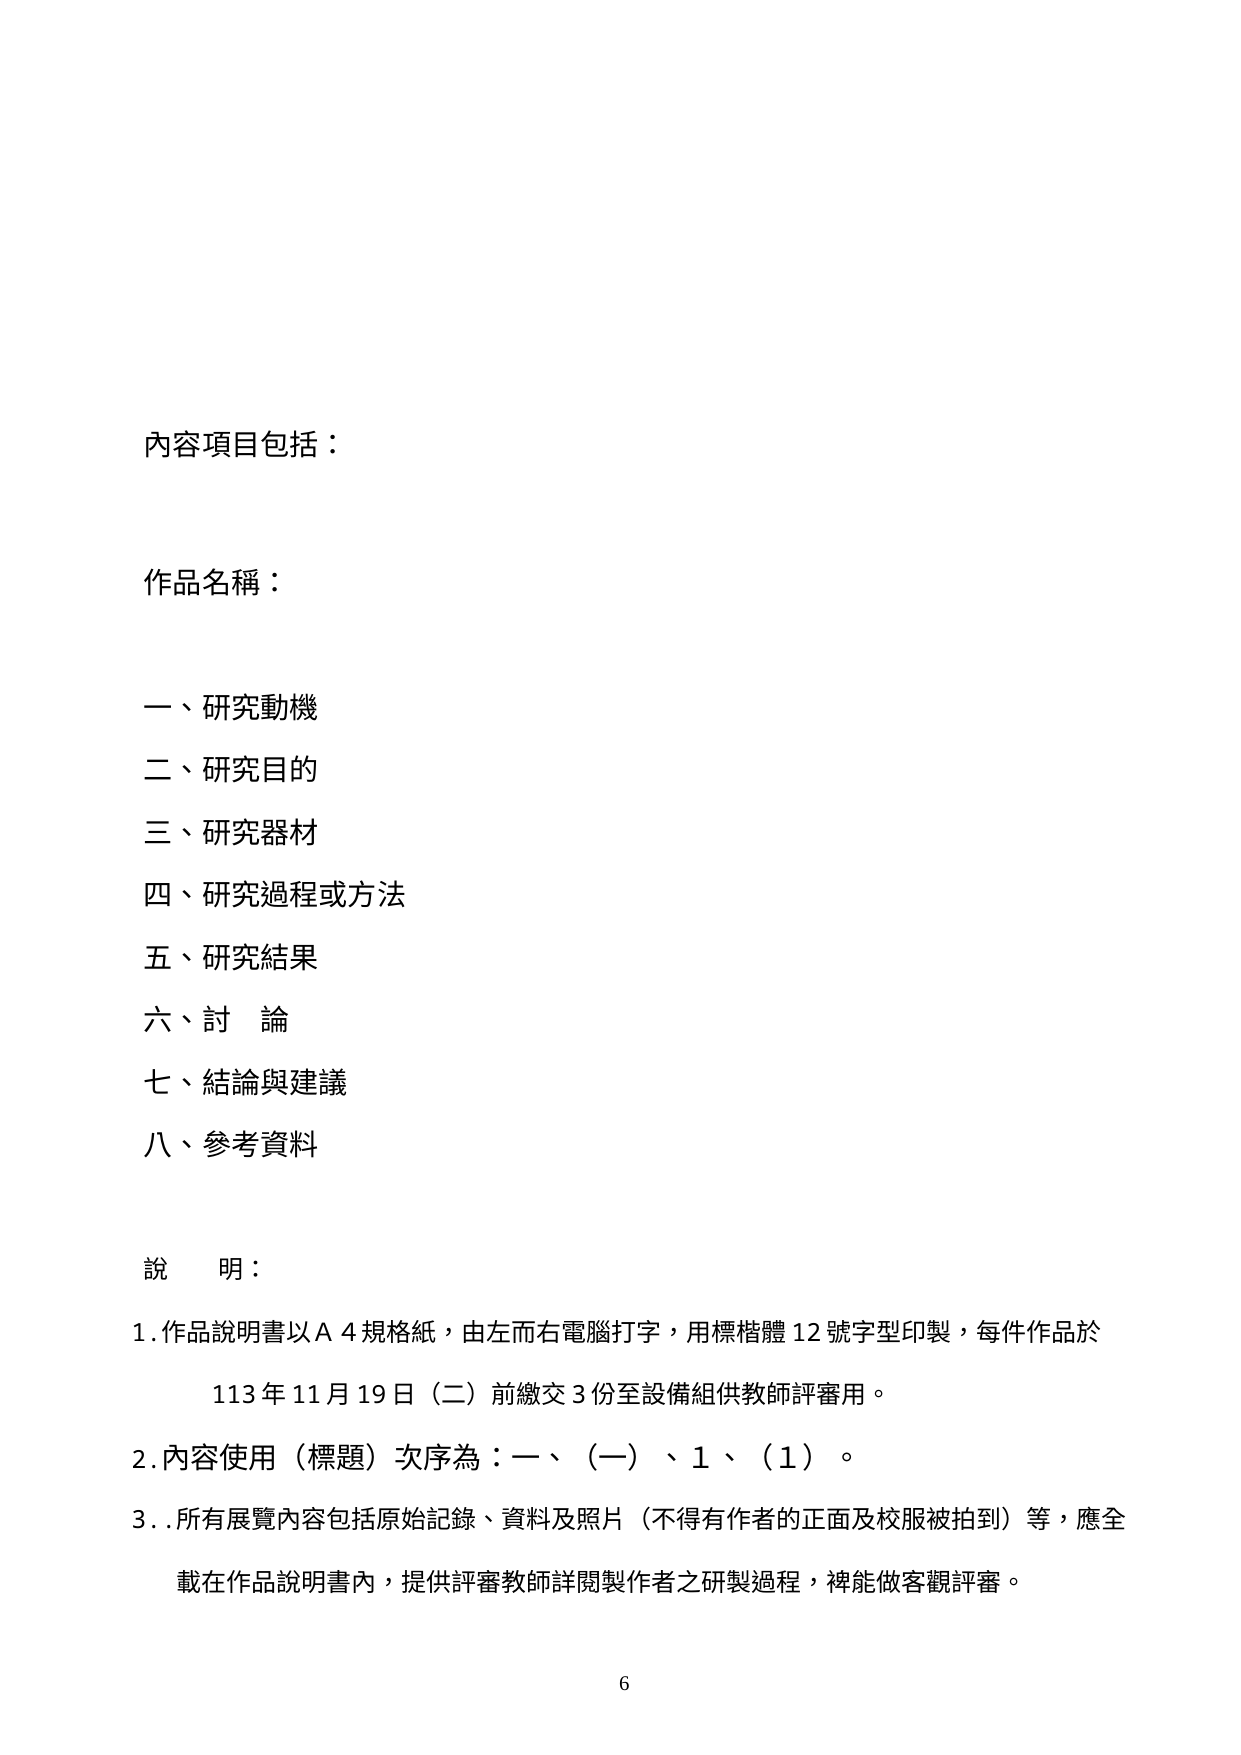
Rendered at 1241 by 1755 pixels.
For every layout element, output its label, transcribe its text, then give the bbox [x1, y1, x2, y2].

text 三、研究器材 [143, 789, 1128, 851]
text 八、參考資料 [143, 1101, 1128, 1164]
text 六、討 論 [143, 976, 1128, 1039]
text 五、研究結果 [143, 914, 1128, 976]
text 內容項目包括： [143, 401, 1128, 464]
text 1.作品說明書以Ａ４規格紙，由左而右電腦打字，用標楷體12號字型印製，每件作品於113年11月19日（二）前繳交3份至設備組供教師評審用。 [131, 1289, 1128, 1414]
text 載在作品說明書內，提供評審教師詳閱製作者之研製過程，裨能做客觀評審。 [131, 1539, 1128, 1601]
text 作品名稱： [143, 539, 1128, 601]
text 七、結論與建議 [143, 1039, 1128, 1101]
text 2.內容使用（標題）次序為：一、（一）、１、（１）。 [131, 1414, 1128, 1476]
text 3..所有展覽內容包括原始記錄、資料及照片（不得有作者的正面及校服被拍到）等，應全 [131, 1476, 1128, 1539]
text 四、研究過程或方法 [143, 851, 1128, 914]
text 二、研究目的 [143, 726, 1128, 789]
text 說 明： [143, 1226, 1128, 1289]
text 一、研究動機 [143, 664, 1128, 726]
